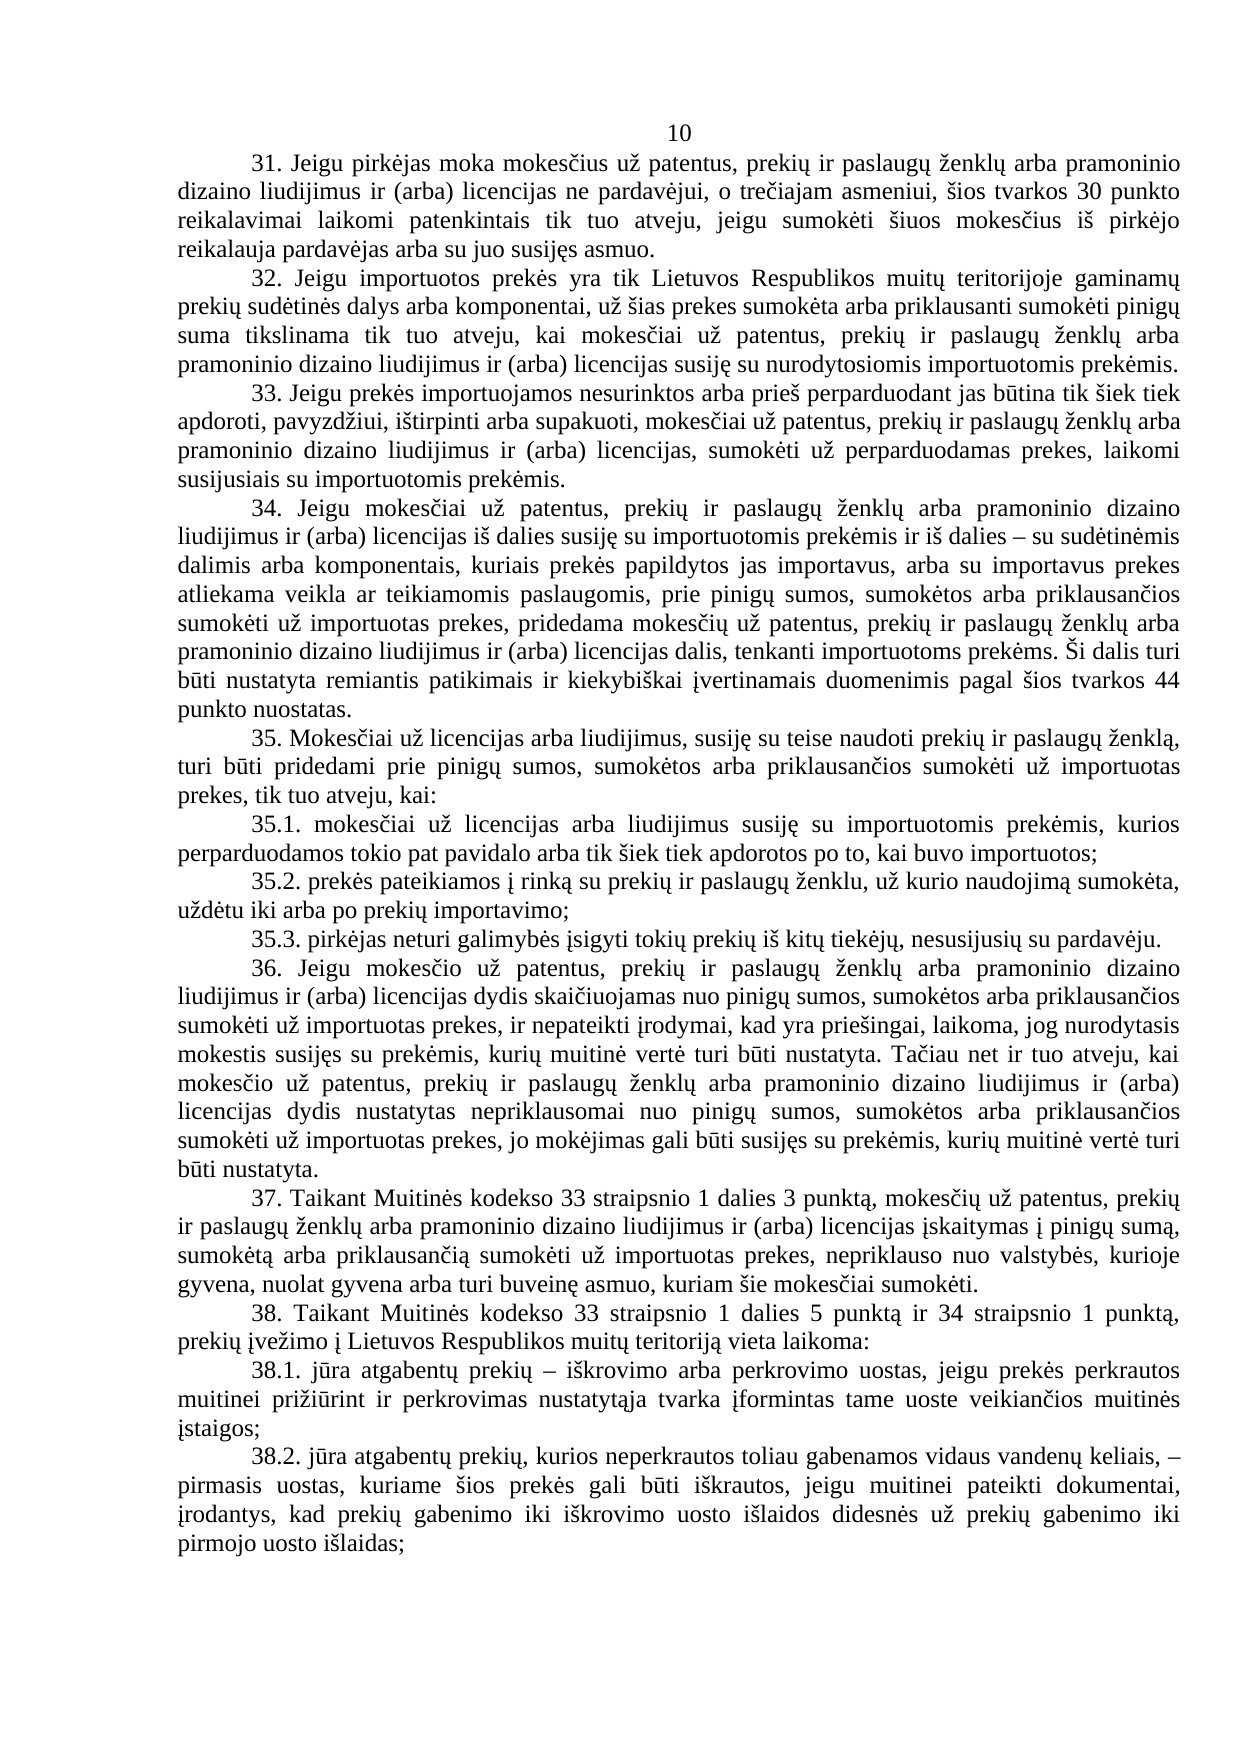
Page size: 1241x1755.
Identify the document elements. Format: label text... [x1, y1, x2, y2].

text 37. Taikant Muitinės kodekso 33 straipsnio 1 dalies 3 punktą, mokesčių už patentus, prekių ir paslaugų ženklų arba pramoninio dizaino liudijimus ir (arba) licencijas įskaitymas į pinigų sumą, sumokėtą arba priklausančią sumokėti už importuotas prekes, nepriklauso nuo valstybės, kurioje gyvena, nuolat gyvena arba turi buveinę asmuo, kuriam šie mokesčiai sumokėti. [177, 1183, 1181, 1298]
text 35.3. pirkėjas neturi galimybės įsigyti tokių prekių iš kitų tiekėjų, nesusijusių su pardavėju. [177, 924, 1181, 953]
text 35.2. prekės pateikiamos į rinką su prekių ir paslaugų ženklu, už kurio naudojimą sumokėta, uždėtu iki arba po prekių importavimo; [177, 866, 1181, 924]
text 34. Jeigu mokesčiai už patentus, prekių ir paslaugų ženklų arba pramoninio dizaino liudijimus ir (arba) licencijas iš dalies susiję su importuotomis prekėmis ir iš dalies – su sudėtinėmis dalimis arba komponentais, kuriais prekės papildytos jas importavus, arba su importavus prekes atliekama veikla ar teikiamomis paslaugomis, prie pinigų sumos, sumokėtos arba priklausančios sumokėti už importuotas prekes, pridedama mokesčių už patentus, prekių ir paslaugų ženklų arba pramoninio dizaino liudijimus ir (arba) licencijas dalis, tenkanti importuotoms prekėms. Ši dalis turi būti nustatyta remiantis patikimais ir kiekybiškai įvertinamais duomenimis pagal šios tvarkos 44 punkto nuostatas. [177, 493, 1181, 723]
text 35.1. mokesčiai už licencijas arba liudijimus susiję su importuotomis prekėmis, kurios perparduodamos tokio pat pavidalo arba tik šiek tiek apdorotos po to, kai buvo importuotos; [177, 809, 1181, 866]
text 32. Jeigu importuotos prekės yra tik Lietuvos Respublikos muitų teritorijoje gaminamų prekių sudėtinės dalys arba komponentai, už šias prekes sumokėta arba priklausanti sumokėti pinigų suma tikslinama tik tuo atveju, kai mokesčiai už patentus, prekių ir paslaugų ženklų arba pramoninio dizaino liudijimus ir (arba) licencijas susiję su nurodytosiomis importuotomis prekėmis. [177, 263, 1181, 378]
text 38.1. jūra atgabentų prekių – iškrovimo arba perkrovimo uostas, jeigu prekės perkrautos muitinei prižiūrint ir perkrovimas nustatytąja tvarka įformintas tame uoste veikiančios muitinės įstaigos; [177, 1355, 1181, 1441]
text 38. Taikant Muitinės kodekso 33 straipsnio 1 dalies 5 punktą ir 34 straipsnio 1 punktą, prekių įvežimo į Lietuvos Respublikos muitų teritoriją vieta laikoma: [177, 1298, 1181, 1355]
text 38.2. jūra atgabentų prekių, kurios neperkrautos toliau gabenamos vidaus vandenų keliais, – pirmasis uostas, kuriame šios prekės gali būti iškrautos, jeigu muitinei pateikti dokumentai, įrodantys, kad prekių gabenimo iki iškrovimo uosto išlaidos didesnės už prekių gabenimo iki pirmojo uosto išlaidas; [177, 1441, 1181, 1556]
text 36. Jeigu mokesčio už patentus, prekių ir paslaugų ženklų arba pramoninio dizaino liudijimus ir (arba) licencijas dydis skaičiuojamas nuo pinigų sumos, sumokėtos arba priklausančios sumokėti už importuotas prekes, ir nepateikti įrodymai, kad yra priešingai, laikoma, jog nurodytasis mokestis susijęs su prekėmis, kurių muitinė vertė turi būti nustatyta. Tačiau net ir tuo atveju, kai mokesčio už patentus, prekių ir paslaugų ženklų arba pramoninio dizaino liudijimus ir (arba) licencijas dydis nustatytas nepriklausomai nuo pinigų sumos, sumokėtos arba priklausančios sumokėti už importuotas prekes, jo mokėjimas gali būti susijęs su prekėmis, kurių muitinė vertė turi būti nustatyta. [177, 953, 1181, 1183]
text 33. Jeigu prekės importuojamos nesurinktos arba prieš perparduodant jas būtina tik šiek tiek apdoroti, pavyzdžiui, ištirpinti arba supakuoti, mokesčiai už patentus, prekių ir paslaugų ženklų arba pramoninio dizaino liudijimus ir (arba) licencijas, sumokėti už perparduodamas prekes, laikomi susijusiais su importuotomis prekėmis. [177, 378, 1181, 493]
text 35. Mokesčiai už licencijas arba liudijimus, susiję su teise naudoti prekių ir paslaugų ženklą, turi būti pridedami prie pinigų sumos, sumokėtos arba priklausančios sumokėti už importuotas prekes, tik tuo atveju, kai: [177, 723, 1181, 809]
text 31. Jeigu pirkėjas moka mokesčius už patentus, prekių ir paslaugų ženklų arba pramoninio dizaino liudijimus ir (arba) licencijas ne pardavėjui, o trečiajam asmeniui, šios tvarkos 30 punkto reikalavimai laikomi patenkintais tik tuo atveju, jeigu sumokėti šiuos mokesčius iš pirkėjo reikalauja pardavėjas arba su juo susijęs asmuo. [177, 148, 1181, 263]
